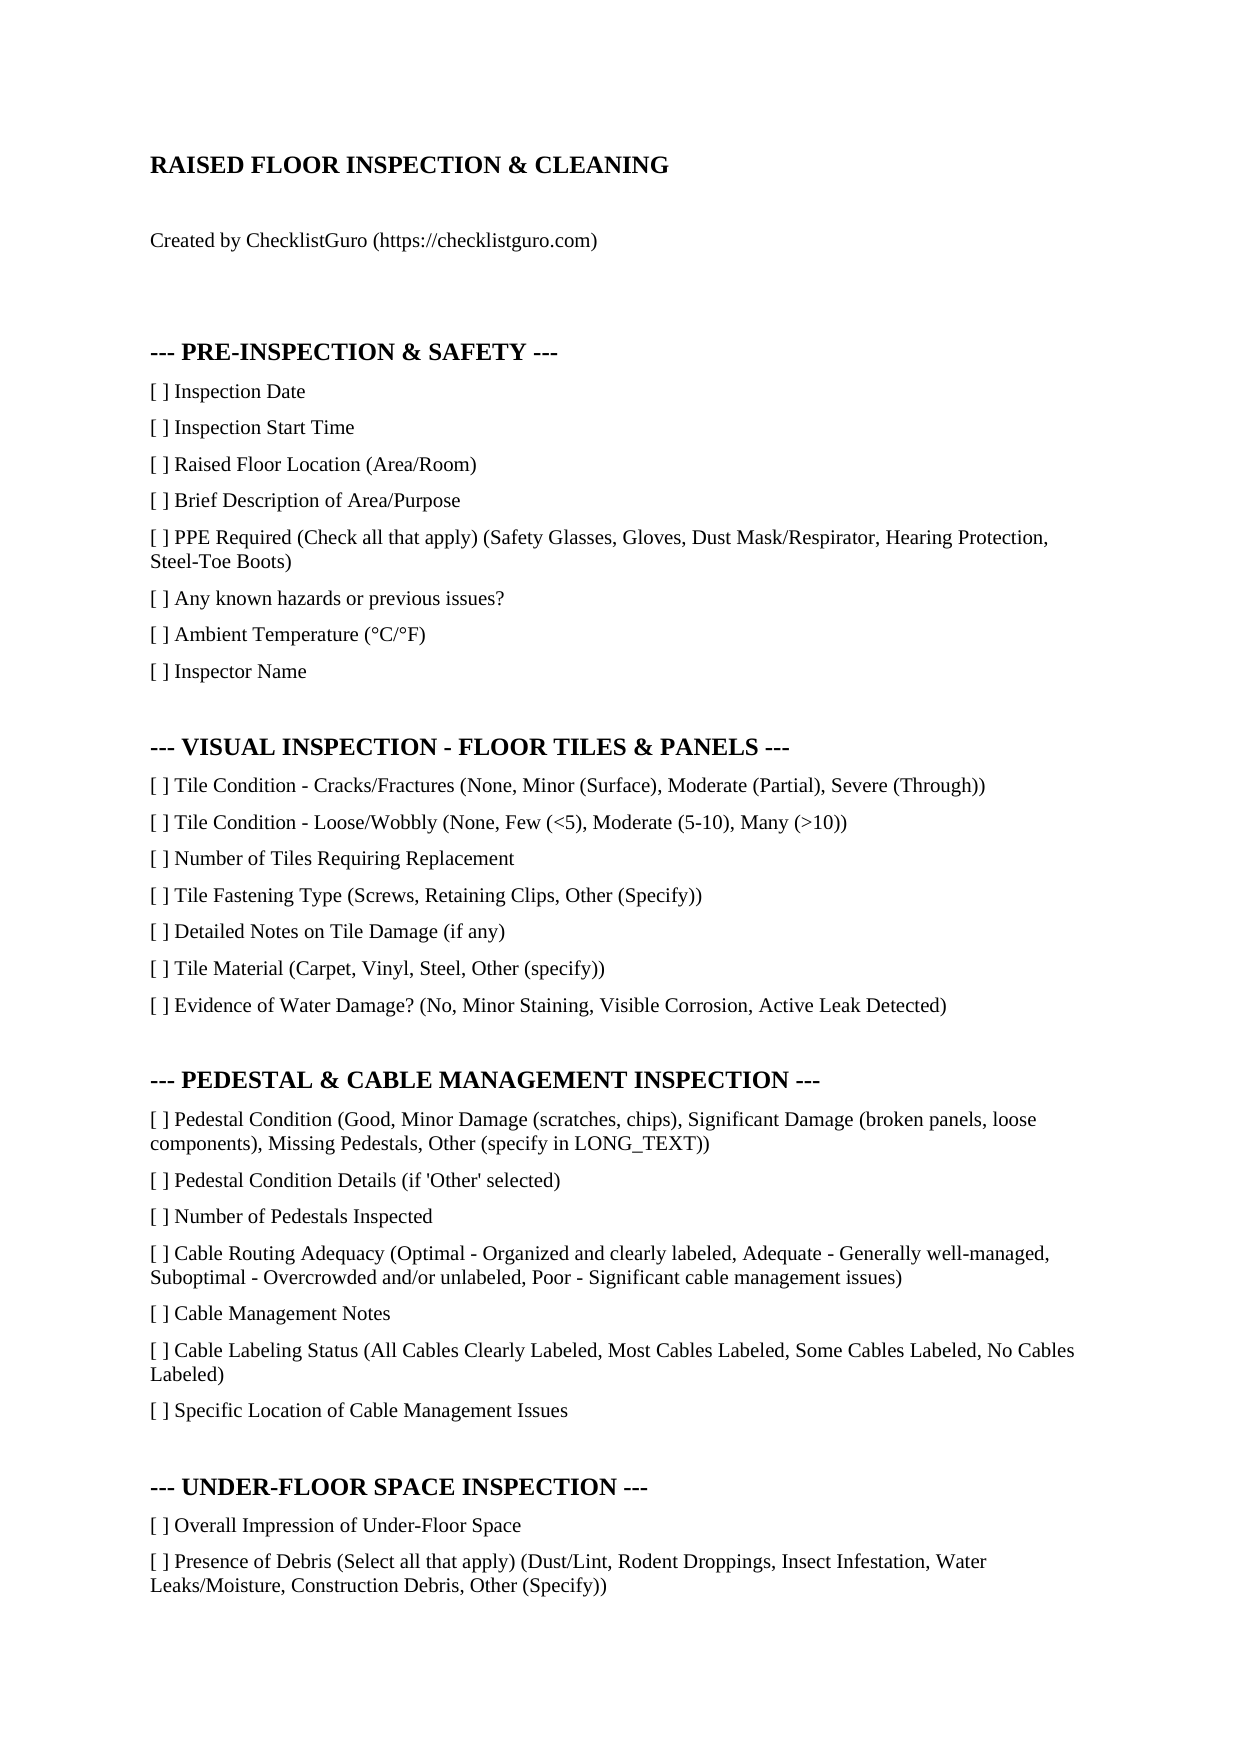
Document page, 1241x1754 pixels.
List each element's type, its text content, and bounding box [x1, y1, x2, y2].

text [ ] Any known hazards or previous issues? [150, 586, 1090, 610]
text [ ] PPE Required (Check all that apply) (Safety Glasses, Gloves, Dust Mask/Respirator, Hearing Protection, Steel-Toe Boots) [150, 525, 1090, 573]
text [ ] Ambient Temperature (°C/°F) [150, 622, 1090, 646]
text [ ] Brief Description of Area/Purpose [150, 488, 1090, 512]
text [ ] Inspection Date [150, 379, 1090, 403]
text --- UNDER-FLOOR SPACE INSPECTION --- [150, 1472, 1090, 1500]
text --- VISUAL INSPECTION - FLOOR TILES & PANELS --- [150, 732, 1090, 761]
text [ ] Pedestal Condition Details (if 'Other' selected) [150, 1167, 1090, 1192]
text [ ] Evidence of Water Damage? (No, Minor Staining, Visible Corrosion, Active Leak Detected) [150, 992, 1090, 1017]
text RAISED FLOOR INSPECTION & CLEANING [150, 150, 1090, 179]
text [ ] Tile Condition - Loose/Wobbly (None, Few (<5), Moderate (5-10), Many (>10)) [150, 810, 1090, 834]
text --- PEDESTAL & CABLE MANAGEMENT INSPECTION --- [150, 1066, 1090, 1094]
text [ ] Number of Tiles Requiring Replacement [150, 846, 1090, 870]
text [ ] Number of Pedestals Inspected [150, 1204, 1090, 1228]
text [ ] Presence of Debris (Select all that apply) (Dust/Lint, Rodent Droppings, Insect Infestation, Water Leaks/Moisture, Construction Debris, Other (Specify)) [150, 1549, 1090, 1597]
text [ ] Cable Management Notes [150, 1301, 1090, 1325]
text [ ] Raised Floor Location (Area/Room) [150, 452, 1090, 476]
text [ ] Tile Fastening Type (Screws, Retaining Clips, Other (Specify)) [150, 883, 1090, 907]
text --- PRE-INSPECTION & SAFETY --- [150, 337, 1090, 366]
text [ ] Detailed Notes on Tile Damage (if any) [150, 919, 1090, 943]
text [ ] Tile Material (Carpet, Vinyl, Steel, Other (specify)) [150, 956, 1090, 980]
text [ ] Specific Location of Cable Management Issues [150, 1398, 1090, 1422]
text [ ] Cable Labeling Status (All Cables Clearly Labeled, Most Cables Labeled, Some Cables Labeled, No Cables Labeled) [150, 1338, 1090, 1386]
text [ ] Cable Routing Adequacy (Optimal - Organized and clearly labeled, Adequate - Generally well-managed, Suboptimal - Overcrowded and/or unlabeled, Poor - Significant cable management issues) [150, 1241, 1090, 1289]
text [ ] Inspector Name [150, 659, 1090, 683]
text Created by ChecklistGuro (https://checklistguro.com) [150, 228, 1090, 252]
text [ ] Pedestal Condition (Good, Minor Damage (scratches, chips), Significant Damage (broken panels, loose components), Missing Pedestals, Other (specify in LONG_TEXT)) [150, 1107, 1090, 1155]
text [ ] Inspection Start Time [150, 415, 1090, 439]
text [ ] Overall Impression of Under-Floor Space [150, 1513, 1090, 1537]
text [ ] Tile Condition - Cracks/Fractures (None, Minor (Surface), Moderate (Partial), Severe (Through)) [150, 773, 1090, 797]
